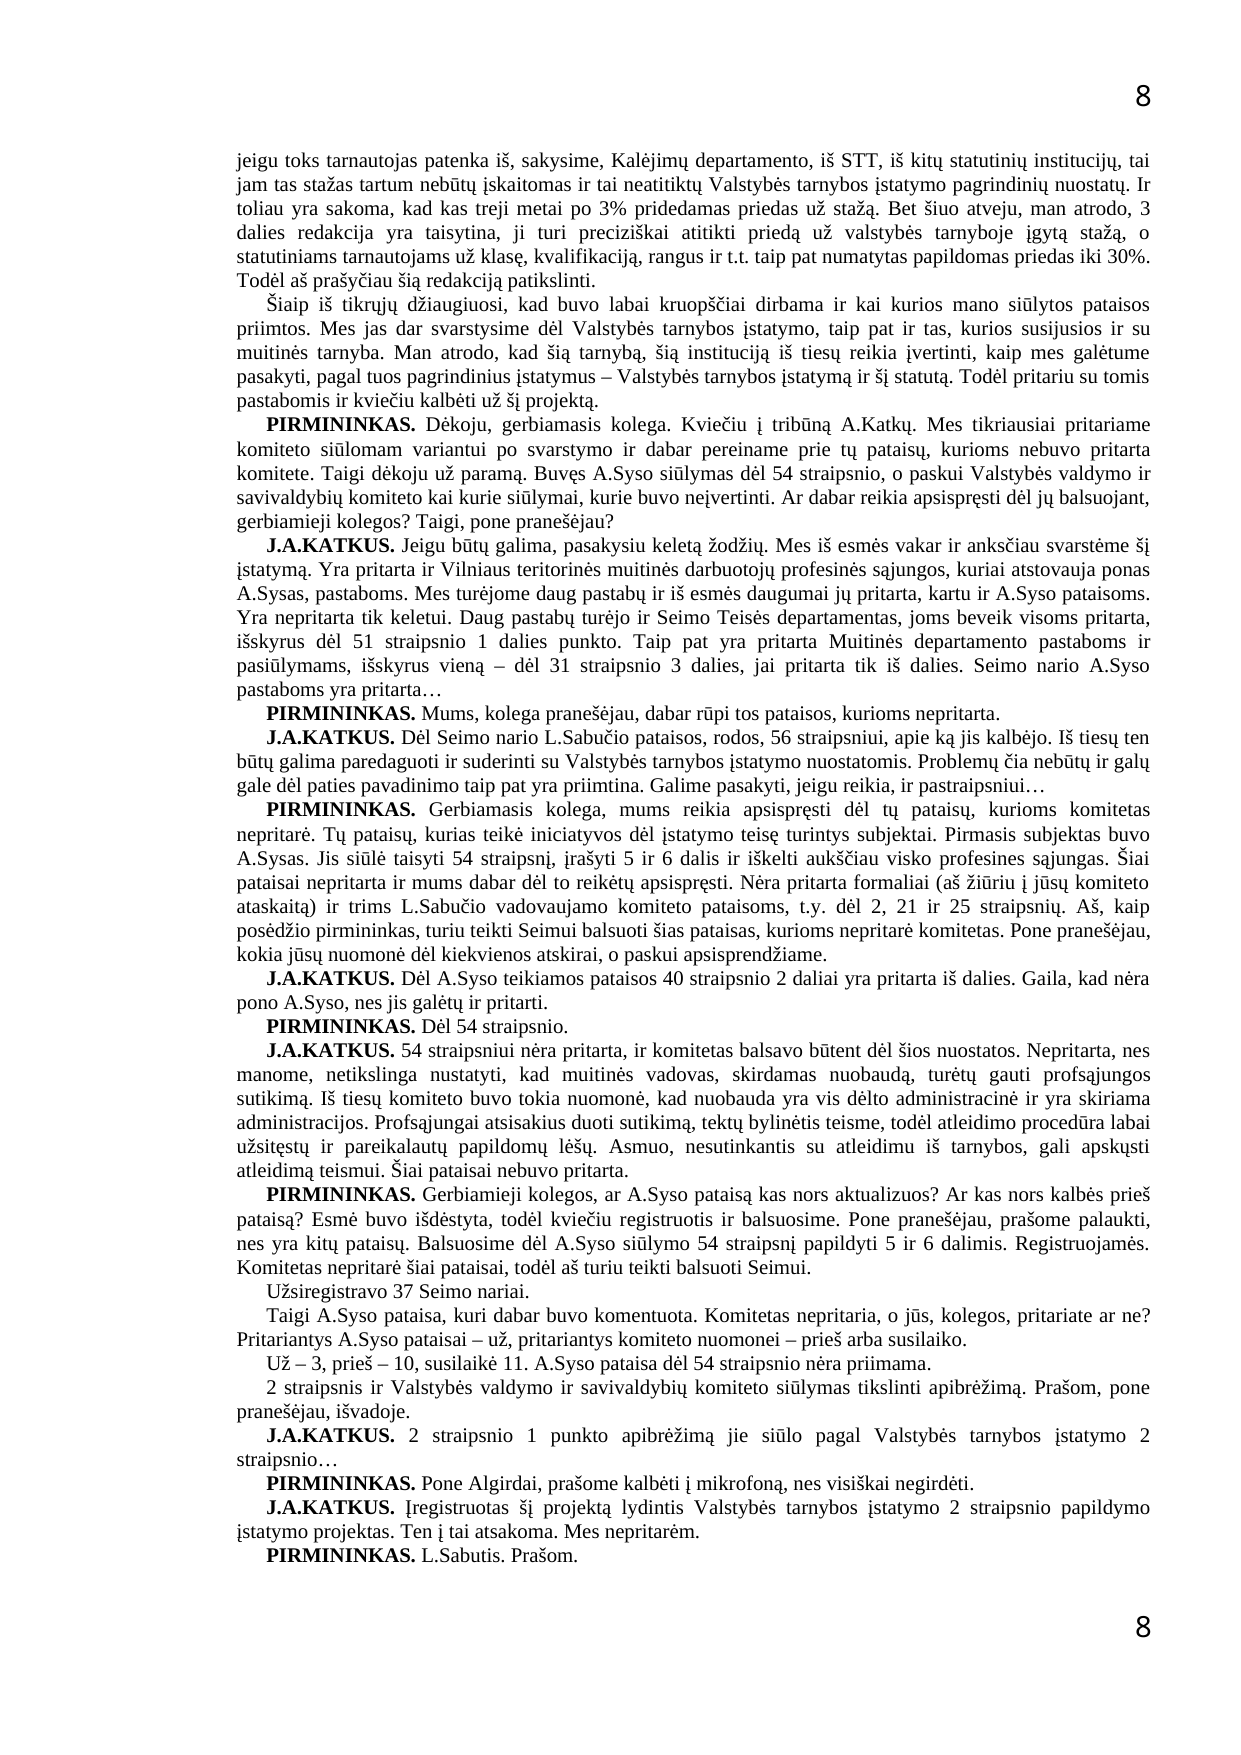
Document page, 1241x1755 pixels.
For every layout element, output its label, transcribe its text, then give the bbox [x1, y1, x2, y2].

text PIRMININKAS. Dėl 54 straipsnio. [236, 1014, 1152, 1038]
text jeigu toks tarnautojas patenka iš, sakysime, Kalėjimų departamento, iš STT, iš kitų statutinių institucijų, tai jam tas stažas tartum nebūtų įskaitomas ir tai neatitiktų Valstybės tarnybos įstatymo pagrindinių nuostatų. Ir toliau yra sakoma, kad kas treji metai po 3% pridedamas priedas už stažą. Bet šiuo atveju, man atrodo, 3 dalies redakcija yra taisytina, ji turi preciziškai atitikti priedą už valstybės tarnyboje įgytą stažą, o statutiniams tarnautojams už klasę, kvalifikaciją, rangus ir t.t. taip pat numatytas papildomas priedas iki 30%. Todėl aš prašyčiau šią redakciją patikslinti. [236, 148, 1152, 292]
text J.A.KATKUS. Dėl A.Syso teikiamos pataisos 40 straipsnio 2 daliai yra pritarta iš dalies. Gaila, kad nėra pono A.Syso, nes jis galėtų ir pritarti. [236, 966, 1152, 1014]
text J.A.KATKUS. 54 straipsniui nėra pritarta, ir komitetas balsavo būtent dėl šios nuostatos. Nepritarta, nes manome, netikslinga nustatyti, kad muitinės vadovas, skirdamas nuobaudą, turėtų gauti profsąjungos sutikimą. Iš tiesų komiteto buvo tokia nuomonė, kad nuobauda yra vis dėlto administracinė ir yra skiriama administracijos. Profsąjungai atsisakius duoti sutikimą, tektų bylinėtis teisme, todėl atleidimo procedūra labai užsitęstų ir pareikalautų papildomų lėšų. Asmuo, nesutinkantis su atleidimu iš tarnybos, gali apskųsti atleidimą teismui. Šiai pataisai nebuvo pritarta. [236, 1038, 1152, 1182]
text J.A.KATKUS. Įregistruotas šį projektą lydintis Valstybės tarnybos įstatymo 2 straipsnio papildymo įstatymo projektas. Ten į tai atsakoma. Mes nepritarėm. [236, 1495, 1152, 1543]
text PIRMININKAS. Gerbiamieji kolegos, ar A.Syso pataisą kas nors aktualizuos? Ar kas nors kalbės prieš pataisą? Esmė buvo išdėstyta, todėl kviečiu registruotis ir balsuosime. Pone pranešėjau, prašome palaukti, nes yra kitų pataisų. Balsuosime dėl A.Syso siūlymo 54 straipsnį papildyti 5 ir 6 dalimis. Registruojamės. Komitetas nepritarė šiai pataisai, todėl aš turiu teikti balsuoti Seimui. [236, 1182, 1152, 1279]
text PIRMININKAS. L.Sabutis. Prašom. [236, 1543, 1152, 1567]
text J.A.KATKUS. Jeigu būtų galima, pasakysiu keletą žodžių. Mes iš esmės vakar ir anksčiau svarstėme šį įstatymą. Yra pritarta ir Vilniaus teritorinės muitinės darbuotojų profesinės sąjungos, kuriai atstovauja ponas A.Sysas, pastaboms. Mes turėjome daug pastabų ir iš esmės daugumai jų pritarta, kartu ir A.Syso pataisoms. Yra nepritarta tik keletui. Daug pastabų turėjo ir Seimo Teisės departamentas, joms beveik visoms pritarta, išskyrus dėl 51 straipsnio 1 dalies punkto. Taip pat yra pritarta Muitinės departamento pastaboms ir pasiūlymams, išskyrus vieną – dėl 31 straipsnio 3 dalies, jai pritarta tik iš dalies. Seimo nario A.Syso pastaboms yra pritarta… [236, 533, 1152, 701]
text PIRMININKAS. Dėkoju, gerbiamasis kolega. Kviečiu į tribūną A.Katkų. Mes tikriausiai pritariame komiteto siūlomam variantui po svarstymo ir dabar pereiname prie tų pataisų, kurioms nebuvo pritarta komitete. Taigi dėkoju už paramą. Buvęs A.Syso siūlymas dėl 54 straipsnio, o paskui Valstybės valdymo ir savivaldybių komiteto kai kurie siūlymai, kurie buvo neįvertinti. Ar dabar reikia apsispręsti dėl jų balsuojant, gerbiamieji kolegos? Taigi, pone pranešėjau? [236, 412, 1152, 533]
text Užsiregistravo 37 Seimo nariai. [236, 1279, 1152, 1303]
text PIRMININKAS. Pone Algirdai, prašome kalbėti į mikrofoną, nes visiškai negirdėti. [236, 1471, 1152, 1495]
text 2 straipsnis ir Valstybės valdymo ir savivaldybių komiteto siūlymas tikslinti apibrėžimą. Prašom, pone pranešėjau, išvadoje. [236, 1375, 1152, 1423]
text Taigi A.Syso pataisa, kuri dabar buvo komentuota. Komitetas nepritaria, o jūs, kolegos, pritariate ar ne? Pritariantys A.Syso pataisai – už, pritariantys komiteto nuomonei – prieš arba susilaiko. [236, 1303, 1152, 1351]
text PIRMININKAS. Mums, kolega pranešėjau, dabar rūpi tos pataisos, kurioms nepritarta. [236, 701, 1152, 725]
text J.A.KATKUS. 2 straipsnio 1 punkto apibrėžimą jie siūlo pagal Valstybės tarnybos įstatymo 2 straipsnio… [236, 1423, 1152, 1471]
text J.A.KATKUS. Dėl Seimo nario L.Sabučio pataisos, rodos, 56 straipsniui, apie ką jis kalbėjo. Iš tiesų ten būtų galima paredaguoti ir suderinti su Valstybės tarnybos įstatymo nuostatomis. Problemų čia nebūtų ir galų gale dėl paties pavadinimo taip pat yra priimtina. Galime pasakyti, jeigu reikia, ir pastraipsniui… [236, 725, 1152, 797]
text Šiaip iš tikrųjų džiaugiuosi, kad buvo labai kruopščiai dirbama ir kai kurios mano siūlytos pataisos priimtos. Mes jas dar svarstysime dėl Valstybės tarnybos įstatymo, taip pat ir tas, kurios susijusios ir su muitinės tarnyba. Man atrodo, kad šią tarnybą, šią instituciją iš tiesų reikia įvertinti, kaip mes galėtume pasakyti, pagal tuos pagrindinius įstatymus – Valstybės tarnybos įstatymą ir šį statutą. Todėl pritariu su tomis pastabomis ir kviečiu kalbėti už šį projektą. [236, 292, 1152, 412]
text Už – 3, prieš – 10, susilaikė 11. A.Syso pataisa dėl 54 straipsnio nėra priimama. [236, 1351, 1152, 1375]
text PIRMININKAS. Gerbiamasis kolega, mums reikia apsispręsti dėl tų pataisų, kurioms komitetas nepritarė. Tų pataisų, kurias teikė iniciatyvos dėl įstatymo teisę turintys subjektai. Pirmasis subjektas buvo A.Sysas. Jis siūlė taisyti 54 straipsnį, įrašyti 5 ir 6 dalis ir iškelti aukščiau visko profesines sąjungas. Šiai pataisai nepritarta ir mums dabar dėl to reikėtų apsispręsti. Nėra pritarta formaliai (aš žiūriu į jūsų komiteto ataskaitą) ir trims L.Sabučio vadovaujamo komiteto pataisoms, t.y. dėl 2, 21 ir 25 straipsnių. Aš, kaip posėdžio pirmininkas, turiu teikti Seimui balsuoti šias pataisas, kurioms nepritarė komitetas. Pone pranešėjau, kokia jūsų nuomonė dėl kiekvienos atskirai, o paskui apsisprendžiame. [236, 797, 1152, 966]
